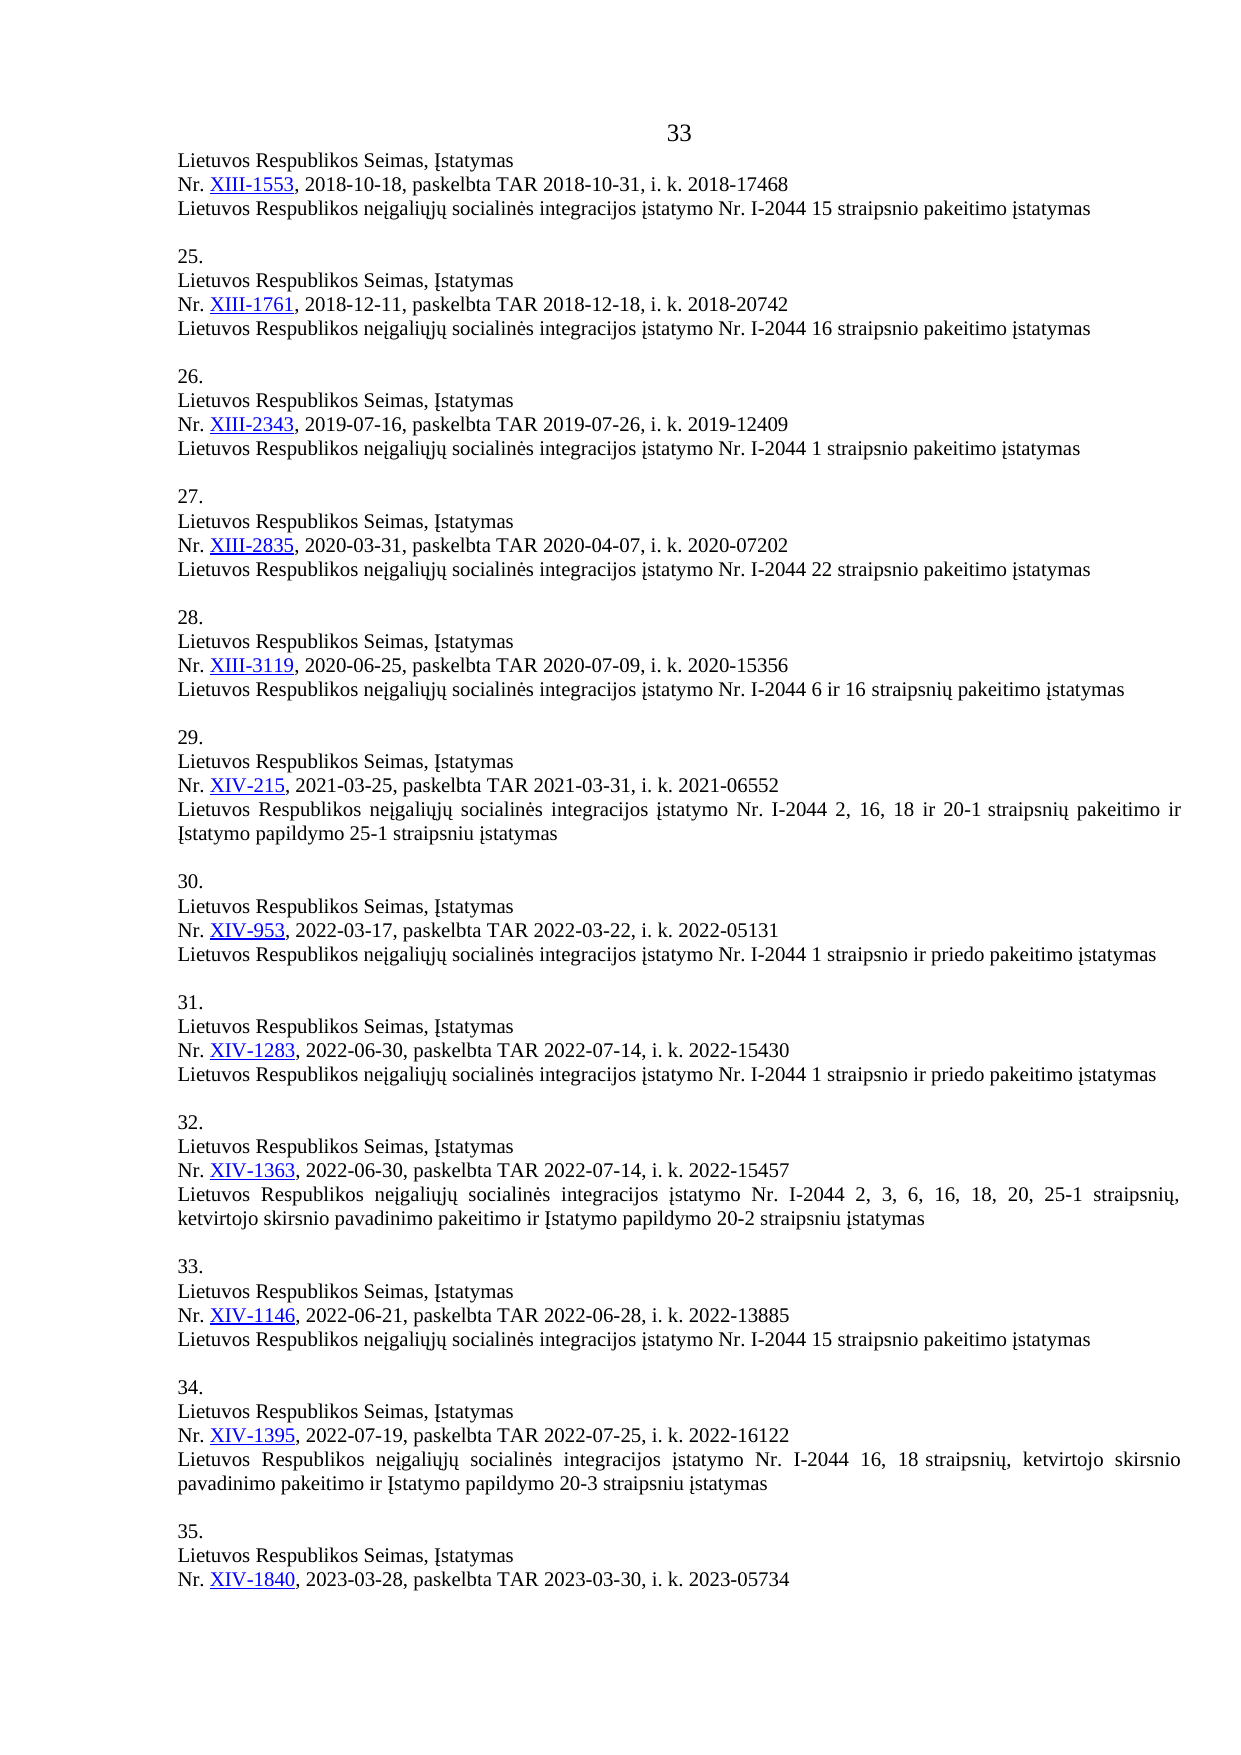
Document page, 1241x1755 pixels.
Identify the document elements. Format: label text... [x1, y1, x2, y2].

text Lietuvos Respublikos neįgaliųjų socialinės integracijos įstatymo Nr. I-2044 1 straipsnio ir priedo pakeitimo įstatymas [177, 1062, 1181, 1086]
text Lietuvos Respublikos neįgaliųjų socialinės integracijos įstatymo Nr. I-2044 6 ir 16 straipsnių pakeitimo įstatymas [177, 677, 1181, 701]
text Nr. XIV-1395, 2022-07-19, paskelbta TAR 2022-07-25, i. k. 2022-16122 [177, 1423, 1181, 1447]
text Lietuvos Respublikos Seimas, Įstatymas [177, 1014, 1181, 1038]
text Lietuvos Respublikos neįgaliųjų socialinės integracijos įstatymo Nr. I-2044 16 straipsnio pakeitimo įstatymas [177, 316, 1181, 340]
text Lietuvos Respublikos neįgaliųjų socialinės integracijos įstatymo Nr. I-2044 16, 18 straipsnių, ketvirtojo skirsnio pavadinimo pakeitimo ir Įstatymo papildymo 20-3 straipsniu įstatymas [177, 1447, 1181, 1495]
text Lietuvos Respublikos neįgaliųjų socialinės integracijos įstatymo Nr. I-2044 2, 3, 6, 16, 18, 20, 25-1 straipsnių, ketvirtojo skirsnio pavadinimo pakeitimo ir Įstatymo papildymo 20-2 straipsniu įstatymas [177, 1182, 1181, 1230]
text Nr. XIV-1840, 2023-03-28, paskelbta TAR 2023-03-30, i. k. 2023-05734 [177, 1567, 1181, 1591]
text Lietuvos Respublikos neįgaliųjų socialinės integracijos įstatymo Nr. I-2044 22 straipsnio pakeitimo įstatymas [177, 557, 1181, 581]
text 30. [177, 869, 1181, 893]
text Lietuvos Respublikos neįgaliųjų socialinės integracijos įstatymo Nr. I-2044 15 straipsnio pakeitimo įstatymas [177, 196, 1181, 220]
text Nr. XIII-3119, 2020-06-25, paskelbta TAR 2020-07-09, i. k. 2020-15356 [177, 653, 1181, 677]
text Lietuvos Respublikos Seimas, Įstatymas [177, 1543, 1181, 1567]
text 25. [177, 244, 1181, 268]
text Lietuvos Respublikos Seimas, Įstatymas [177, 893, 1181, 918]
text Lietuvos Respublikos Seimas, Įstatymas [177, 1399, 1181, 1423]
text 33. [177, 1254, 1181, 1278]
text Nr. XIII-1761, 2018-12-11, paskelbta TAR 2018-12-18, i. k. 2018-20742 [177, 292, 1181, 316]
text Nr. XIV-1363, 2022-06-30, paskelbta TAR 2022-07-14, i. k. 2022-15457 [177, 1158, 1181, 1182]
text Nr. XIV-215, 2021-03-25, paskelbta TAR 2021-03-31, i. k. 2021-06552 [177, 773, 1181, 797]
text 32. [177, 1110, 1181, 1134]
text Lietuvos Respublikos Seimas, Įstatymas [177, 388, 1181, 412]
text Lietuvos Respublikos Seimas, Įstatymas [177, 629, 1181, 653]
text Nr. XIII-2835, 2020-03-31, paskelbta TAR 2020-04-07, i. k. 2020-07202 [177, 533, 1181, 557]
text Lietuvos Respublikos neįgaliųjų socialinės integracijos įstatymo Nr. I-2044 1 straipsnio ir priedo pakeitimo įstatymas [177, 942, 1181, 966]
text Nr. XIV-1283, 2022-06-30, paskelbta TAR 2022-07-14, i. k. 2022-15430 [177, 1038, 1181, 1062]
text Lietuvos Respublikos neįgaliųjų socialinės integracijos įstatymo Nr. I-2044 1 straipsnio pakeitimo įstatymas [177, 436, 1181, 460]
text Lietuvos Respublikos neįgaliųjų socialinės integracijos įstatymo Nr. I-2044 15 straipsnio pakeitimo įstatymas [177, 1327, 1181, 1351]
text 34. [177, 1375, 1181, 1399]
text Lietuvos Respublikos Seimas, Įstatymas [177, 268, 1181, 292]
text Lietuvos Respublikos Seimas, Įstatymas [177, 508, 1181, 533]
text Nr. XIV-953, 2022-03-17, paskelbta TAR 2022-03-22, i. k. 2022-05131 [177, 918, 1181, 942]
text 29. [177, 725, 1181, 749]
text 28. [177, 605, 1181, 629]
text 27. [177, 484, 1181, 508]
text Lietuvos Respublikos Seimas, Įstatymas [177, 1134, 1181, 1158]
text Lietuvos Respublikos Seimas, Įstatymas [177, 148, 1181, 172]
text Nr. XIII-1553, 2018-10-18, paskelbta TAR 2018-10-31, i. k. 2018-17468 [177, 172, 1181, 196]
text Lietuvos Respublikos Seimas, Įstatymas [177, 1278, 1181, 1303]
text Nr. XIV-1146, 2022-06-21, paskelbta TAR 2022-06-28, i. k. 2022-13885 [177, 1303, 1181, 1327]
text Lietuvos Respublikos Seimas, Įstatymas [177, 749, 1181, 773]
text Nr. XIII-2343, 2019-07-16, paskelbta TAR 2019-07-26, i. k. 2019-12409 [177, 412, 1181, 436]
text 35. [177, 1519, 1181, 1543]
text 31. [177, 990, 1181, 1014]
text Lietuvos Respublikos neįgaliųjų socialinės integracijos įstatymo Nr. I-2044 2, 16, 18 ir 20-1 straipsnių pakeitimo ir Įstatymo papildymo 25-1 straipsniu įstatymas [177, 797, 1181, 845]
text 26. [177, 364, 1181, 388]
